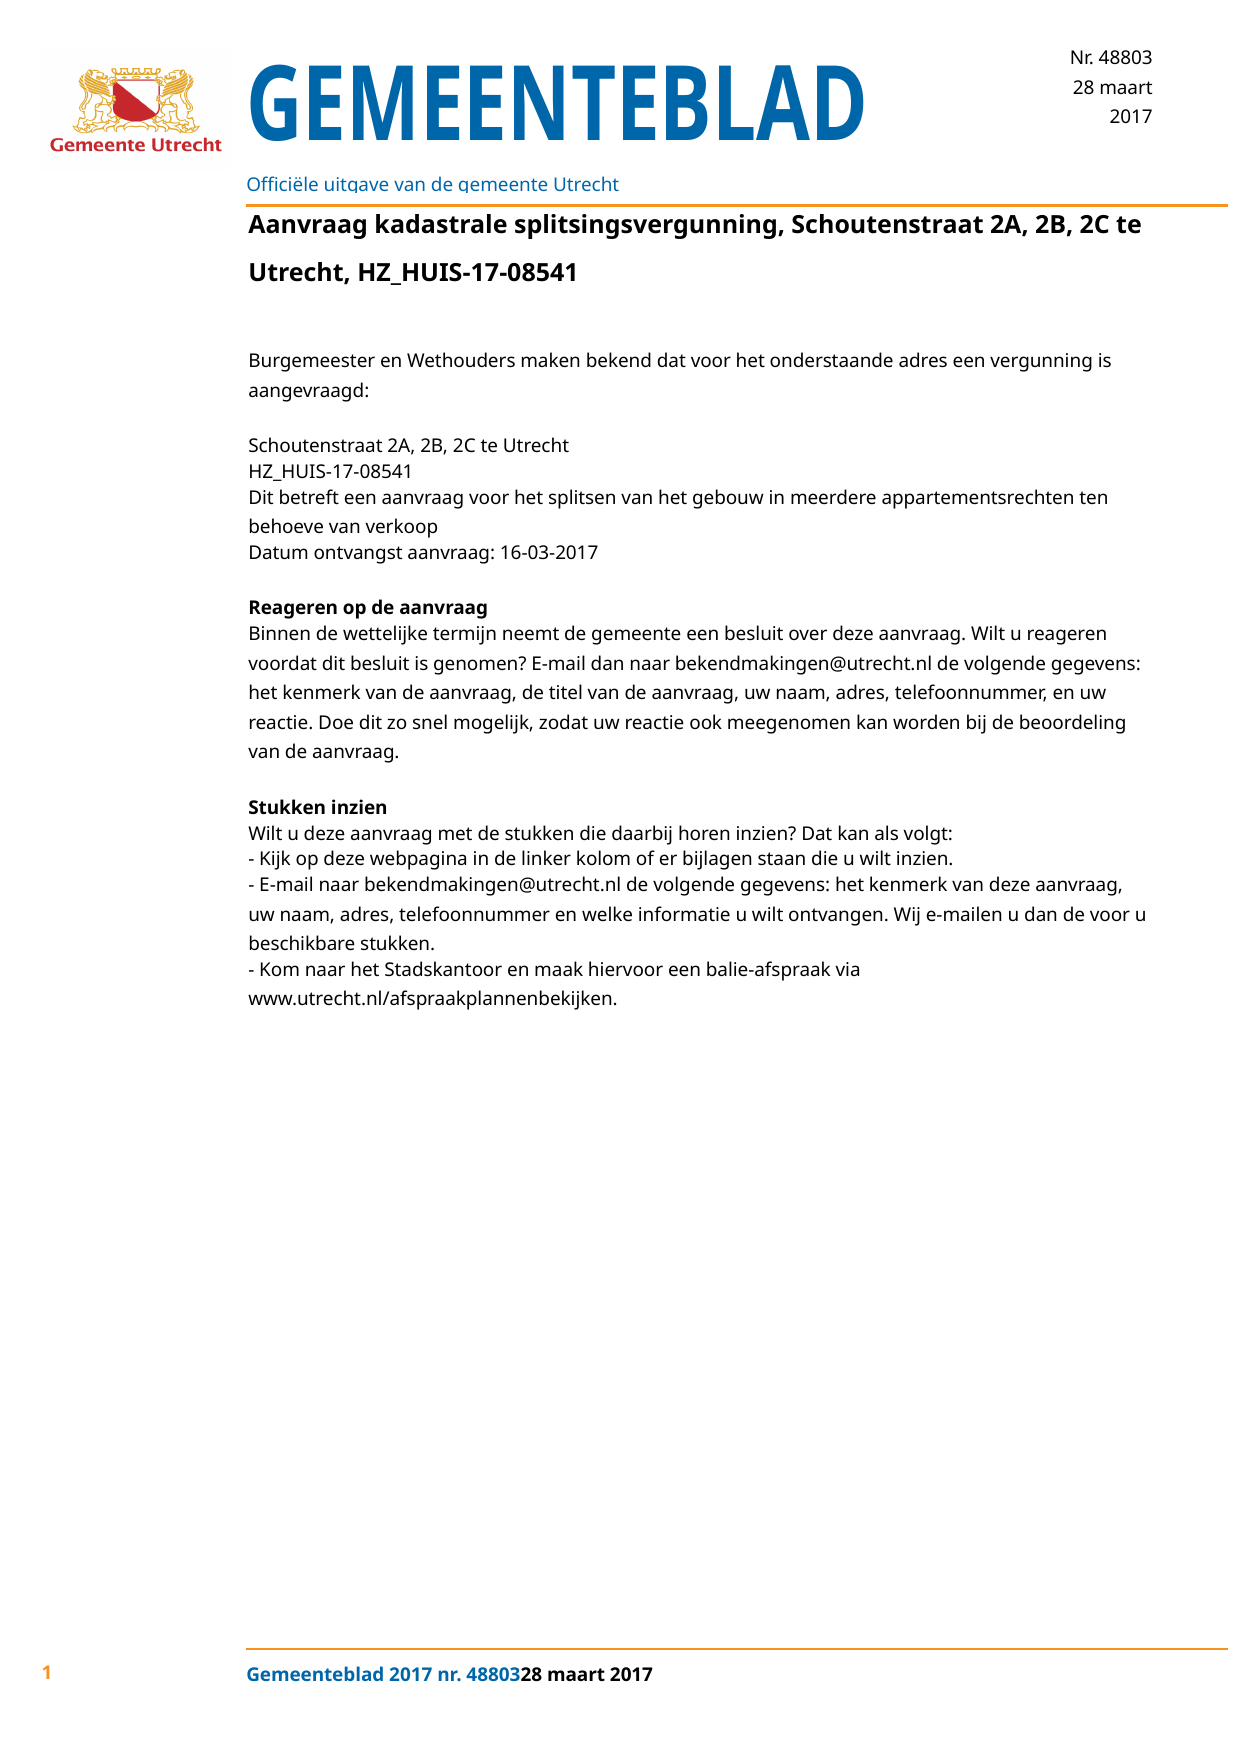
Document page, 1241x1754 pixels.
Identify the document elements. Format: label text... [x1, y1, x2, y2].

table_header Burgemeester en Wethouders maken bekend dat voor het onderstaande adres een vergunning is aangevraagd: [248, 348, 1152, 432]
table_cell Datum ontvangst aanvraag: 16-03-2017 [248, 539, 1152, 594]
table_cell Schoutenstraat 2A, 2B, 2C te Utrecht [248, 433, 1152, 458]
text Aanvraag kadastrale splitsingsvergunning, Schoutenstraat 2A, 2B, 2C te Utrecht, HZ_HUIS-17-08541 [248, 207, 1152, 288]
table_cell - Kijk op deze webpagina in de linker kolom of er bijlagen staan die u wilt inzien. [248, 845, 1152, 871]
table_cell Reageren op de aanvraag [248, 595, 1152, 620]
table_cell Wilt u deze aanvraag met de stukken die daarbij horen inzien? Dat kan als volgt: [248, 820, 1152, 845]
table_cell - E-mail naar bekendmakingen@utrecht.nl de volgende gegevens: het kenmerk van deze aanvraag, uw naam, adres, telefoonnummer en welke informatie u wilt ontvangen. Wij e-mailen u dan de voor u beschikbare stukken. [248, 871, 1152, 956]
picture [41, 47, 231, 172]
table_cell HZ_HUIS-17-08541 [248, 458, 1152, 484]
table_cell Binnen de wettelijke termijn neemt de gemeente een besluit over deze aanvraag. Wilt u reageren voordat dit besluit is genomen? E-mail dan naar bekendmakingen@utrecht.nl de volgende gegevens: het kenmerk van de aanvraag, de titel van de aanvraag, uw naam, adres, telefoonnummer, en uw reactie. Doe dit zo snel mogelijk, zodat uw reactie ook meegenomen kan worden bij de beoordeling van de aanvraag. [248, 620, 1152, 794]
table_cell Stukken inzien [248, 794, 1152, 820]
table_cell - Kom naar het Stadskantoor en maak hiervoor een balie-afspraak via www.utrecht.nl/afspraakplannenbekijken. [248, 956, 1152, 1011]
table_cell Dit betreft een aanvraag voor het splitsen van het gebouw in meerdere appartementsrechten ten behoeve van verkoop [248, 484, 1152, 539]
